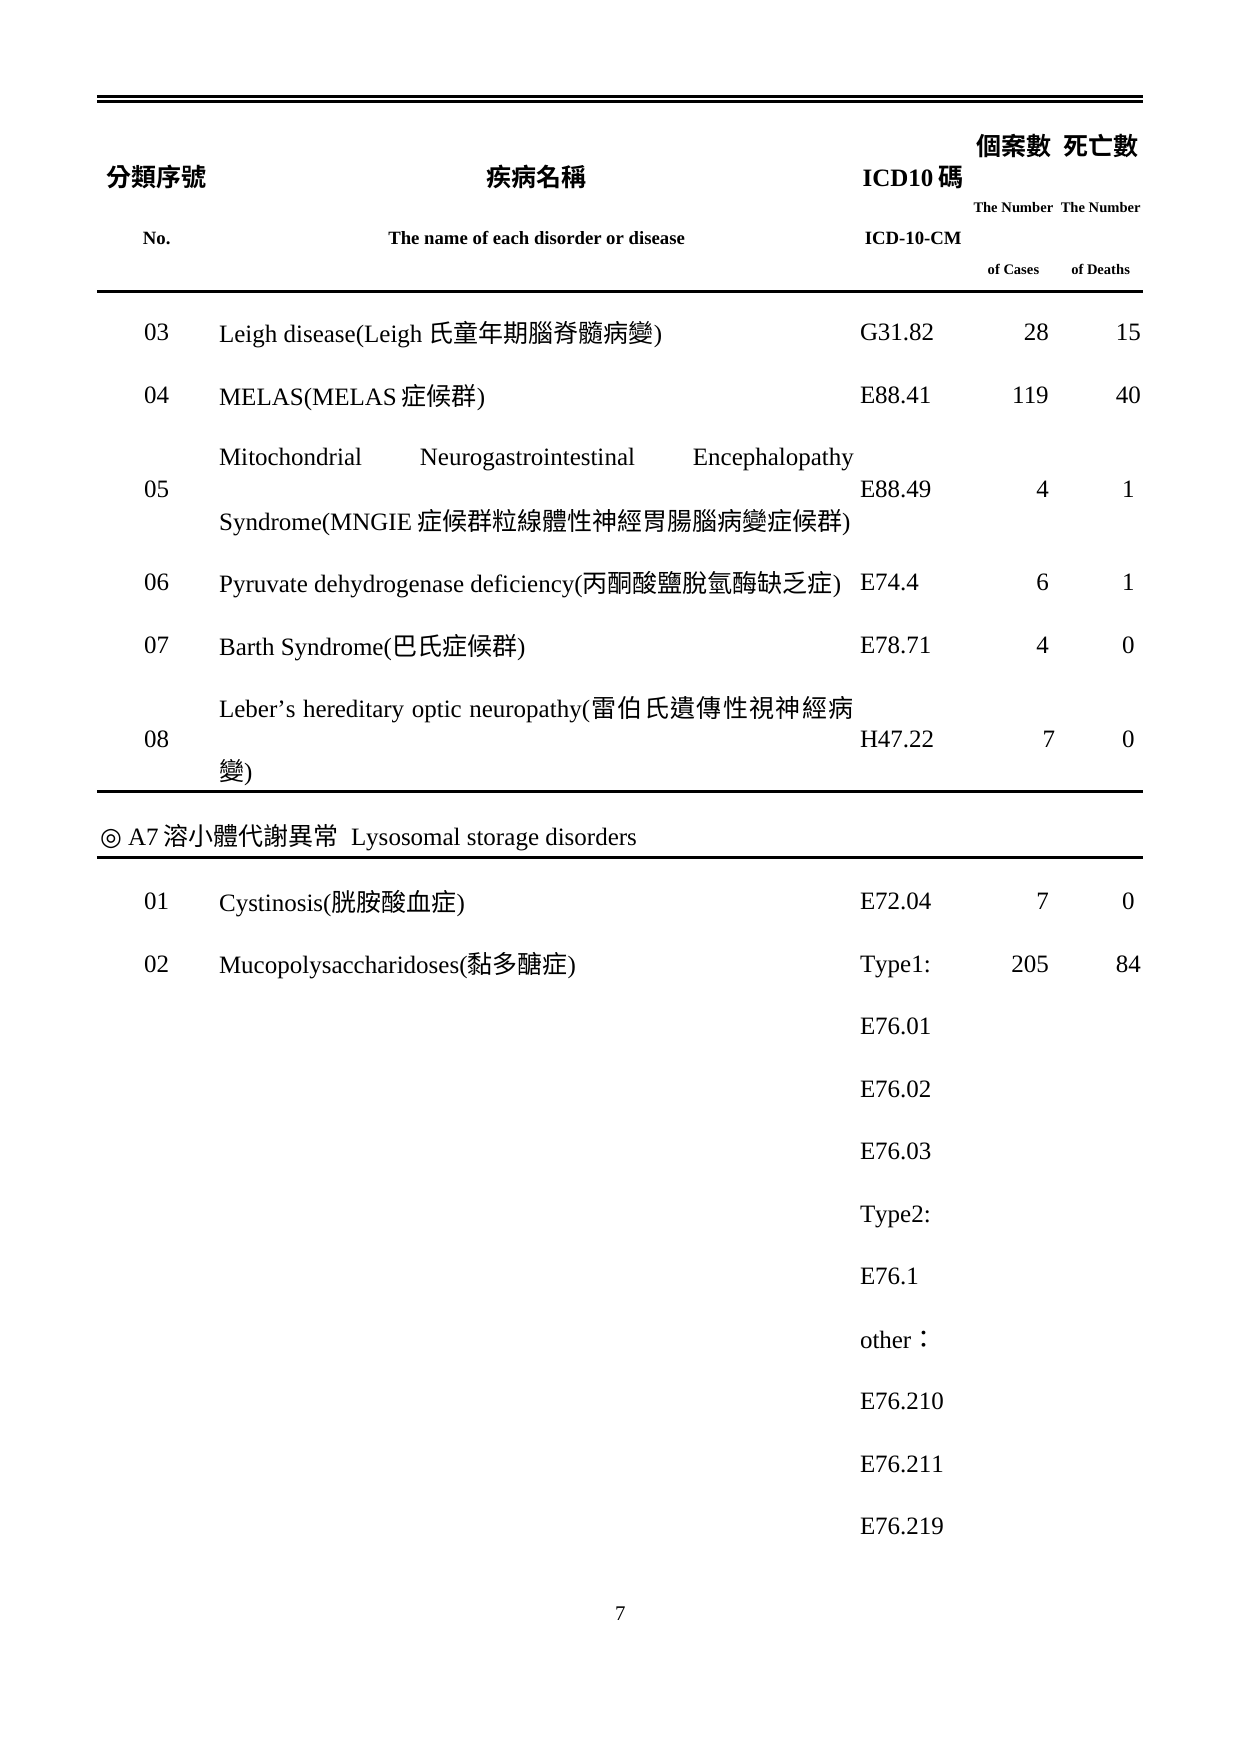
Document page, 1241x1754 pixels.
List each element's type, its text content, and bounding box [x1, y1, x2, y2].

table_cell 1 [1058, 415, 1143, 540]
table_cell 6 [969, 540, 1057, 603]
table_header ICD10碼 ICD-10-CM [857, 103, 969, 290]
table_cell 84 [1058, 921, 1143, 1546]
table_header 死亡數 The Number of Deaths [1058, 103, 1143, 290]
table_cell Leigh disease(Leigh 氏童年期腦脊髓病變) [216, 293, 857, 353]
table_cell 40 [1058, 353, 1143, 415]
table_cell Mitochondrial Neurogastrointestinal Encephalopathy Syndrome(MNGIE症候群粒線體性神經胃腸腦病變症候群) [216, 415, 857, 540]
table_cell 02 [97, 921, 216, 1546]
table_cell E88.41 [857, 353, 969, 415]
table_cell 7 [969, 665, 1057, 790]
table_cell 7 [969, 859, 1057, 921]
table_cell 04 [97, 353, 216, 415]
table_header 個案數 The Number of Cases [969, 103, 1057, 290]
table_cell 0 [1058, 859, 1143, 921]
table_cell 01 [97, 859, 216, 921]
table_cell 4 [969, 415, 1057, 540]
table_cell 03 [97, 293, 216, 353]
table_cell 1 [1058, 540, 1143, 603]
table_cell 205 [969, 921, 1057, 1546]
table_cell E88.49 [857, 415, 969, 540]
table_cell 119 [969, 353, 1057, 415]
table_cell Leber’s hereditary optic neuropathy(雷伯氏遺傳性視神經病變) [216, 665, 857, 790]
table_header 疾病名稱 The name of each disorder or disease [216, 103, 857, 290]
table_cell Mucopolysaccharidoses(黏多醣症) [216, 921, 857, 1546]
table_cell 07 [97, 603, 216, 665]
table_cell H47.22 [857, 665, 969, 790]
table_cell Pyruvate dehydrogenase deficiency(丙酮酸鹽脫氫酶缺乏症) [216, 540, 857, 603]
table_cell G31.82 [857, 293, 969, 353]
table_cell Cystinosis(胱胺酸血症) [216, 859, 857, 921]
table_cell Barth Syndrome(巴氏症候群) [216, 603, 857, 665]
table_cell MELAS(MELAS症候群) [216, 353, 857, 415]
table_cell 08 [97, 665, 216, 790]
table_cell Type1: E76.01 E76.02 E76.03 Type2: E76.1 other： E76.210 E76.211 E76.219 [857, 921, 969, 1546]
table_cell E72.04 [857, 859, 969, 921]
table_cell E74.4 [857, 540, 969, 603]
table_cell 28 [969, 293, 1057, 353]
table_cell 0 [1058, 603, 1143, 665]
table_cell 0 [1058, 665, 1143, 790]
table_cell 05 [97, 415, 216, 540]
table_cell 15 [1058, 293, 1143, 353]
table_cell 4 [969, 603, 1057, 665]
table_cell E78.71 [857, 603, 969, 665]
table_header 分類序號 No. [97, 103, 216, 290]
table_cell 06 [97, 540, 216, 603]
table_cell ◎ A7溶小體代謝異常 Lysosomal storage disorders [97, 793, 1143, 856]
